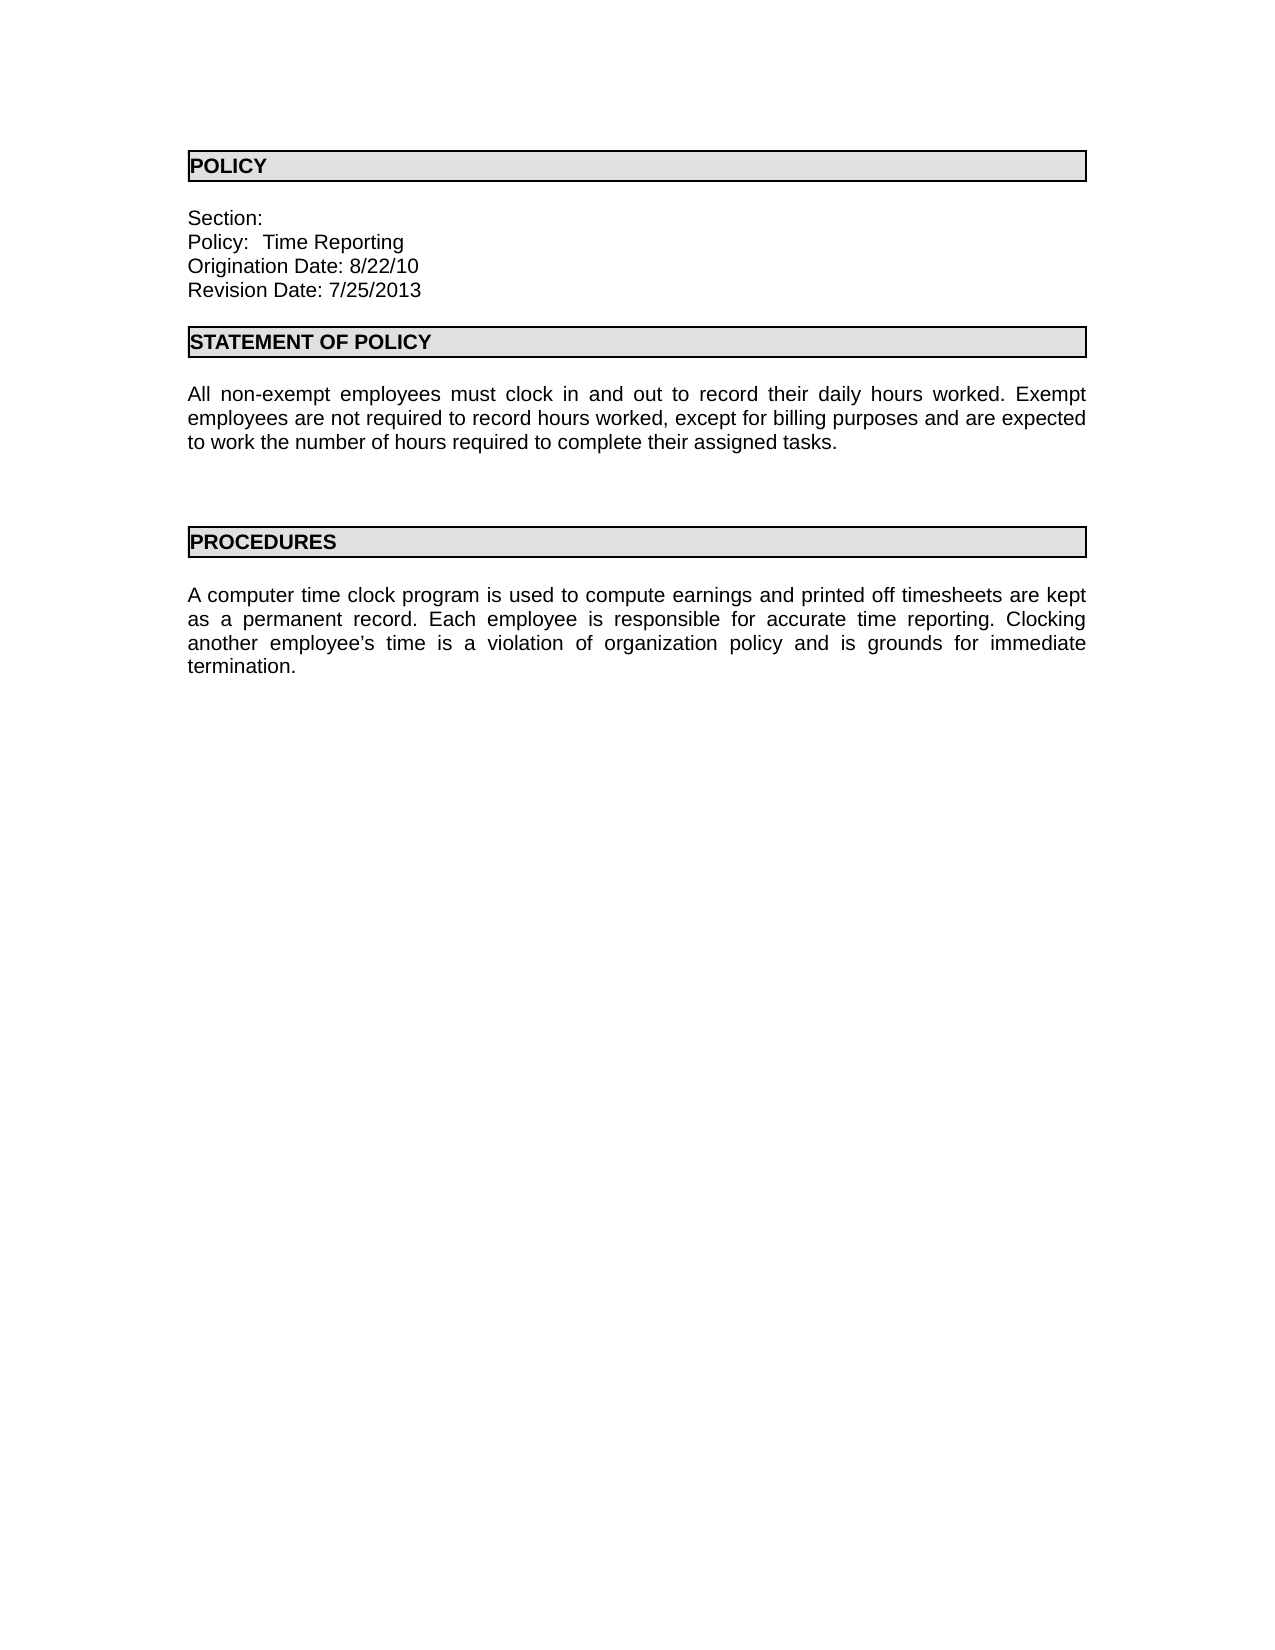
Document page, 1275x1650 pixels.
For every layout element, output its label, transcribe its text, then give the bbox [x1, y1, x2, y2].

text Policy: Time Reporting [187, 230, 1087, 254]
text Origination Date: 8/22/10 [187, 254, 1087, 278]
text Revision Date: 7/25/2013 [187, 278, 1087, 302]
subtitle PROCEDURES [190, 528, 1085, 556]
text Section: [187, 206, 1087, 230]
text A computer time clock program is used to compute earnings and printed off timesheets are kept as a permanent record. Each employee is responsible for accurate time reporting. Clocking another employee’s time is a violation of organization policy and is grounds for immediate termination. [187, 582, 1087, 678]
subtitle POLICY [190, 152, 1085, 180]
text All non-exempt employees must clock in and out to record their daily hours worked. Exempt employees are not required to record hours worked, except for billing purposes and are expected to work the number of hours required to complete their assigned tasks. [187, 382, 1087, 454]
subtitle STATEMENT OF POLICY [190, 328, 1085, 356]
